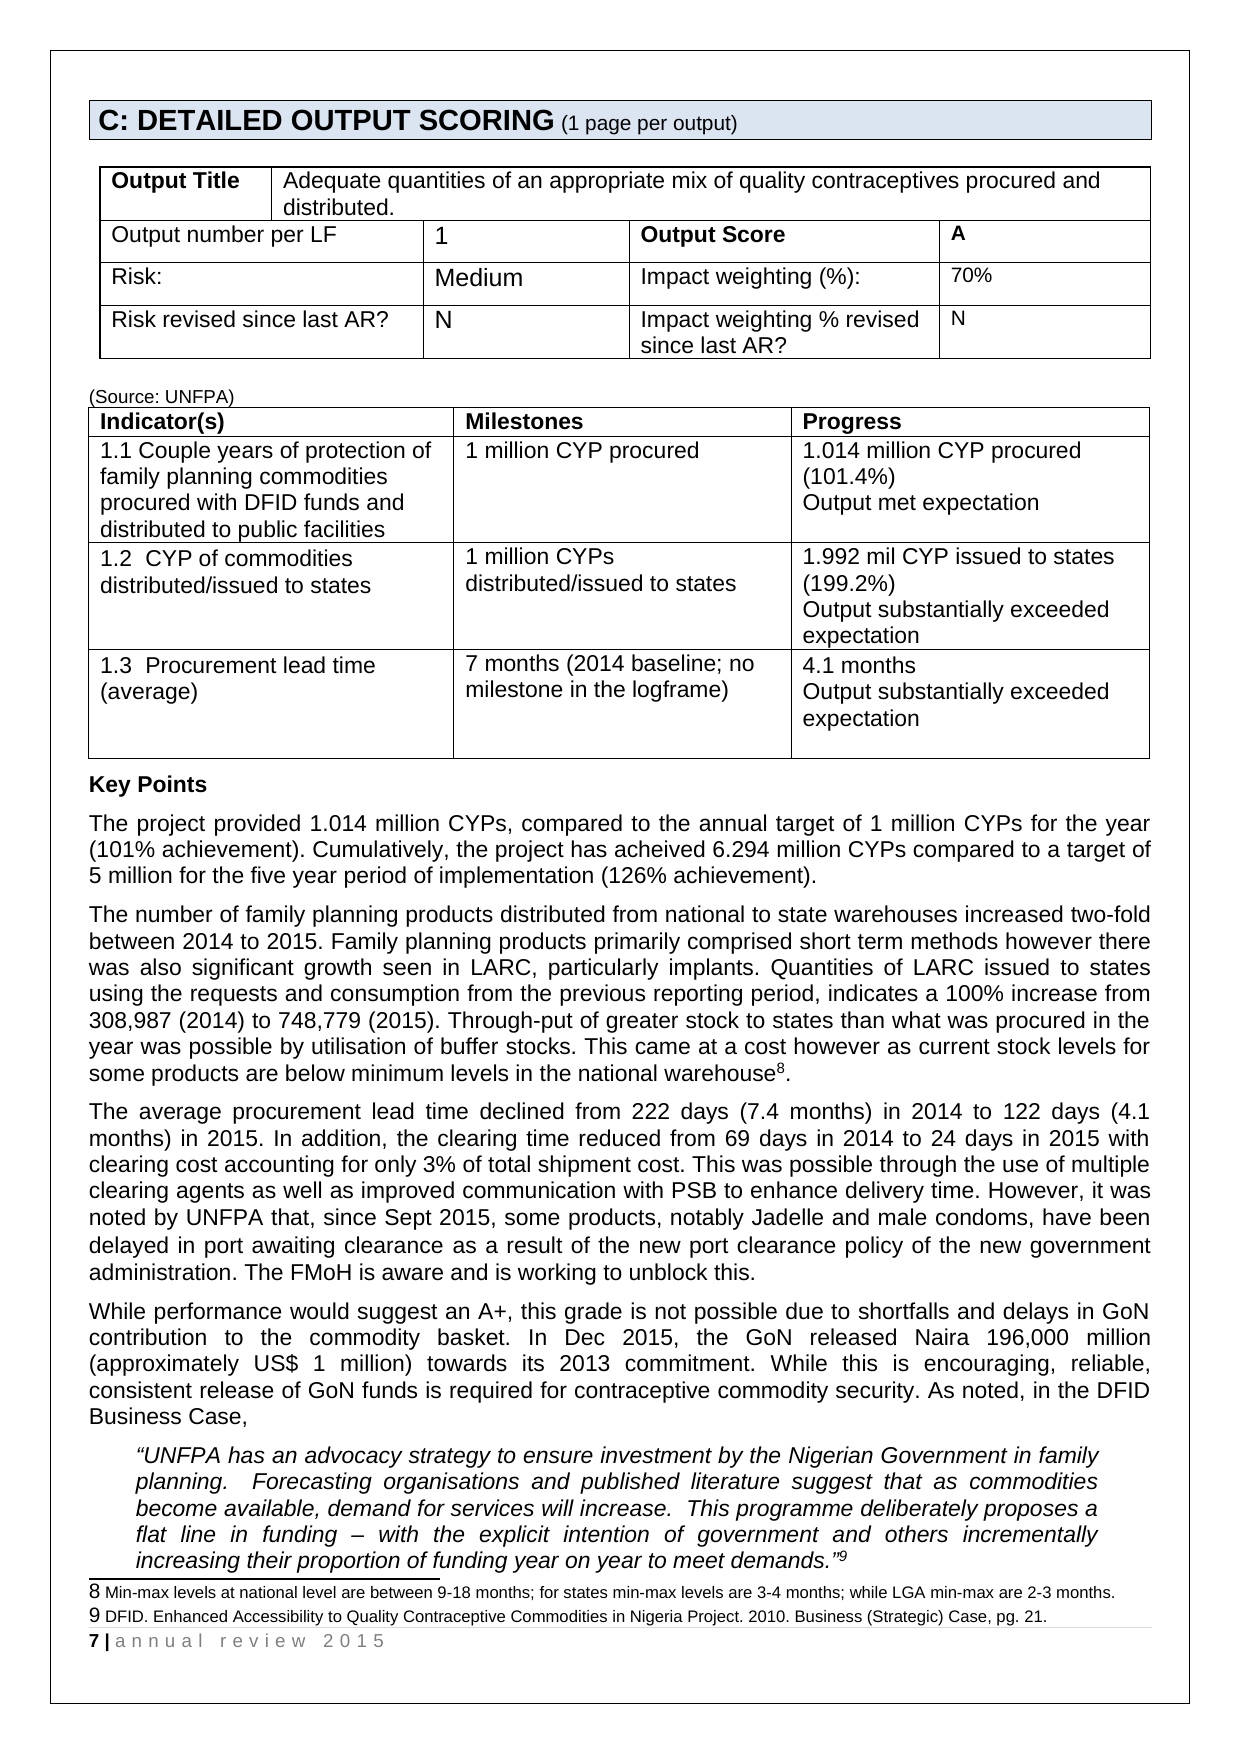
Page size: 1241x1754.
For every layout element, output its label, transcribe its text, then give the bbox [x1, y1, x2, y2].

text The average procurement lead time declined from 222 days (7.4 months) in 2014 to 122 days (4.1 months) in 2015. In addition, the clearing time reduced from 69 days in 2014 to 24 days in 2015 with clearing cost accounting for only 3% of total shipment cost. This was possible through the use of multiple clearing agents as well as improved communication with PSB to enhance delivery time. However, it was noted by UNFPA that, since Sept 2015, some products, notably Jadelle and male condoms, have been delayed in port awaiting clearance as a result of the new port clearance policy of the new government administration. The FMoH is aware and is working to unblock this. [89, 1098, 1152, 1285]
table_header Milestones [454, 408, 791, 436]
table_cell 1.992 mil CYP issued to states (199.2%) Output substantially exceeded expectation [792, 543, 1149, 648]
table_cell A [940, 221, 1150, 262]
table_cell Impact weighting % revised since last AR? [630, 306, 939, 358]
text DFID. Enhanced Accessibility to Quality Contraceptive Commodities in Nigeria Project. 2010. Business (Strategic) Case, pg. 21. [89, 1603, 1152, 1627]
table_cell 1.3 Procurement lead time (average) [89, 650, 453, 757]
table_header Progress [792, 408, 1149, 436]
text The project provided 1.014 million CYPs, compared to the annual target of 1 million CYPs for the year (101% achievement). Cumulatively, the project has acheived 6.294 million CYPs compared to a target of 5 million for the five year period of implementation (126% achievement). [89, 810, 1152, 889]
table_cell 1 million CYP procured [454, 437, 791, 542]
table_cell 7 months (2014 baseline; no milestone in the logframe) [454, 650, 791, 757]
table_cell 1.014 million CYP procured (101.4%) Output met expectation [792, 437, 1149, 542]
table_cell 1 million CYPs distributed/issued to states [454, 543, 791, 648]
table_cell N [424, 306, 629, 358]
table_cell 4.1 months Output substantially exceeded expectation [792, 650, 1149, 757]
table_cell Output number per LF [101, 221, 423, 262]
table_cell 1 [424, 221, 629, 262]
table_cell N [940, 306, 1150, 358]
text While performance would suggest an A+, this grade is not possible due to shortfalls and delays in GoN contribution to the commodity basket. In Dec 2015, the GoN released Naira 196,000 million (approximately US$ 1 million) towards its 2013 commitment. While this is encouraging, reliable, consistent release of GoN funds is required for contraceptive commodity security. As noted, in the DFID Business Case, [89, 1298, 1152, 1429]
table_header Adequate quantities of an appropriate mix of quality contraceptives procured and distributed. [272, 168, 1150, 220]
table_cell Impact weighting (%): [630, 263, 939, 304]
table_cell 70% [940, 263, 1150, 304]
table_cell Medium [424, 263, 629, 304]
subtitle C: DETAILED OUTPUT SCORING (1 page per output) [90, 101, 1151, 139]
text Min-max levels at national level are between 9-18 months; for states min-max levels are 3-4 months; while LGA min-max are 2-3 months. [89, 1579, 1152, 1603]
text The number of family planning products distributed from national to state warehouses increased two-fold between 2014 to 2015. Family planning products primarily comprised short term methods however there was also significant growth seen in LARC, particularly implants. Quantities of LARC issued to states using the requests and consumption from the previous reporting period, indicates a 100% increase from 308,987 (2014) to 748,779 (2015). Through-put of greater stock to states than what was procured in the year was possible by utilisation of buffer stocks. This came at a cost however as current stock levels for some products are below minimum levels in the national warehouse. [89, 901, 1152, 1086]
table_cell 1.1 Couple years of protection of family planning commodities procured with DFID funds and distributed to public facilities [89, 437, 453, 542]
table_cell Risk revised since last AR? [101, 306, 423, 358]
text “UNFPA has an advocacy strategy to ensure investment by the Nigerian Government in family planning. Forecasting organisations and published literature suggest that as commodities become available, demand for services will increase. This programme deliberately proposes a flat line in funding – with the explicit intention of government and others incrementally increasing their proportion of funding year on year to meet demands.” [136, 1442, 1101, 1574]
table_cell Risk: [101, 263, 423, 304]
table_cell Output Score [630, 221, 939, 262]
table_cell 1.2 CYP of commodities distributed/issued to states [89, 543, 453, 648]
text (Source: UNFPA) [89, 386, 1152, 407]
table_header Indicator(s) [89, 408, 453, 436]
text Key Points [89, 771, 1152, 797]
table_header Output Title [101, 168, 271, 220]
